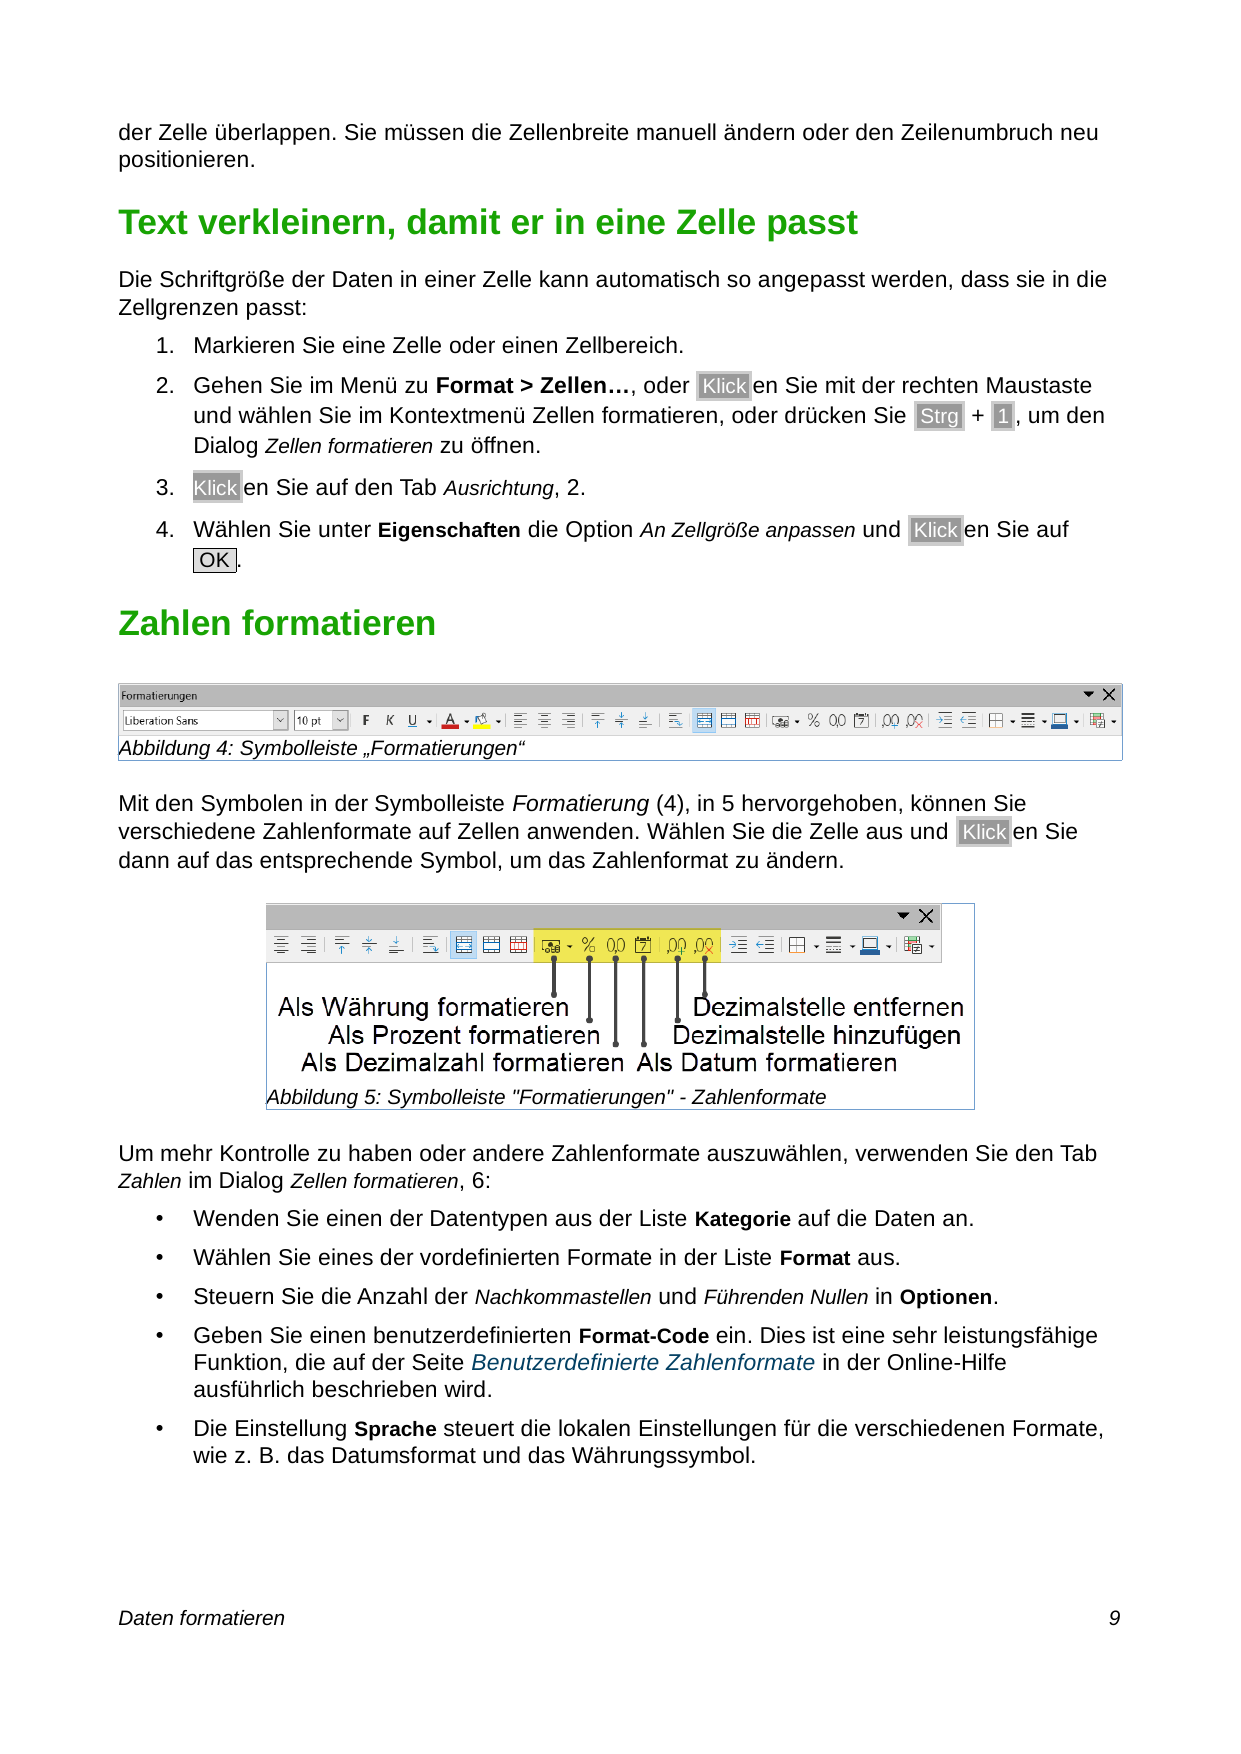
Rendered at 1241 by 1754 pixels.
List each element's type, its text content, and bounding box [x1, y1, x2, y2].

text Um mehr Kontrolle zu haben oder andere Zahlenformate auszuwählen, verwenden Sie den Tab Zahlen im Dialog Zellen formatieren, Abbildung 6: [118, 886, 1122, 1193]
picture [118, 683, 1122, 736]
text der Zelle überlappen. Sie müssen die Zellenbreite manuell ändern oder den Zeilenumbruch neu positionieren. [118, 118, 1122, 172]
list Geben Sie einen benutzerdefinierten Format-Code ein. Dies ist eine sehr leistungsfähige Funktion, die auf der Seite Benutzerdefinierte Zahlenformate in der Online-Hilfe ausführlich beschrieben wird. [156, 1321, 1122, 1403]
list Steuern Sie die Anzahl der Nachkommastellen und Führenden Nullen in Optionen. [156, 1282, 1122, 1309]
text Abbildung 5: Symbolleiste "Formatierungen" - Zahlenformate [267, 1086, 974, 1109]
text Abbildung 4: Symbolleiste „Formatierungen“ [119, 736, 1122, 760]
picture [266, 903, 975, 1086]
list Wählen Sie eines der vordefinierten Formate in der Liste Format aus. [156, 1244, 1122, 1271]
subtitle Zahlen formatieren [118, 602, 1122, 643]
list Wählen Sie unter Eigenschaften die Option An Zellgröße anpassen und Klicken Sie auf OK. [156, 515, 1122, 573]
text Mit den Symbolen in der Symbolleiste Formatierung (Abbildung 4), in Abbildung 5 hervorgehoben, können Sie verschiedene Zahlenformate auf Zellen anwenden. Wählen Sie die Zelle aus und Klicken Sie dann auf das entsprechende Symbol, um das Zahlenformat zu ändern. [118, 761, 1122, 874]
text Die Schriftgröße der Daten in einer Zelle kann automatisch so angepasst werden, dass sie in die Zellgrenzen passt: [118, 266, 1122, 320]
list Gehen Sie im Menü zu Format > Zellen…, oder Klicken Sie mit der rechten Maustaste und wählen Sie im Kontextmenü Zellen formatieren, oder drücken Sie Strg + 1, um den Dialog Zellen formatieren zu öffnen. [156, 371, 1122, 458]
subtitle Text verkleinern, damit er in eine Zelle passt [118, 202, 1122, 242]
text Mit den Symbolen in der Symbolleiste Formatierung (Abbildung 4), in Abbildung 5 hervorgehoben, können Sie verschiedene Zahlenformate auf Zellen anwenden. Wählen Sie die Zelle aus und Klicken Sie dann auf das entsprechende Symbol, um das Zahlenformat zu ändern. [118, 666, 1122, 683]
list Klicken Sie auf den Tab Ausrichtung, Abbildung 2. [156, 470, 193, 503]
list Wenden Sie einen der Datentypen aus der Liste Kategorie auf die Daten an. [156, 1205, 1122, 1232]
list Klicken Sie auf den Tab Ausrichtung, Abbildung 2. [243, 470, 1122, 503]
list Die Einstellung Sprache steuert die lokalen Einstellungen für die verschiedenen Formate, wie z. B. das Datumsformat und das Währungssymbol. [156, 1414, 1122, 1468]
list Markieren Sie eine Zelle oder einen Zellbereich. [156, 332, 1122, 359]
